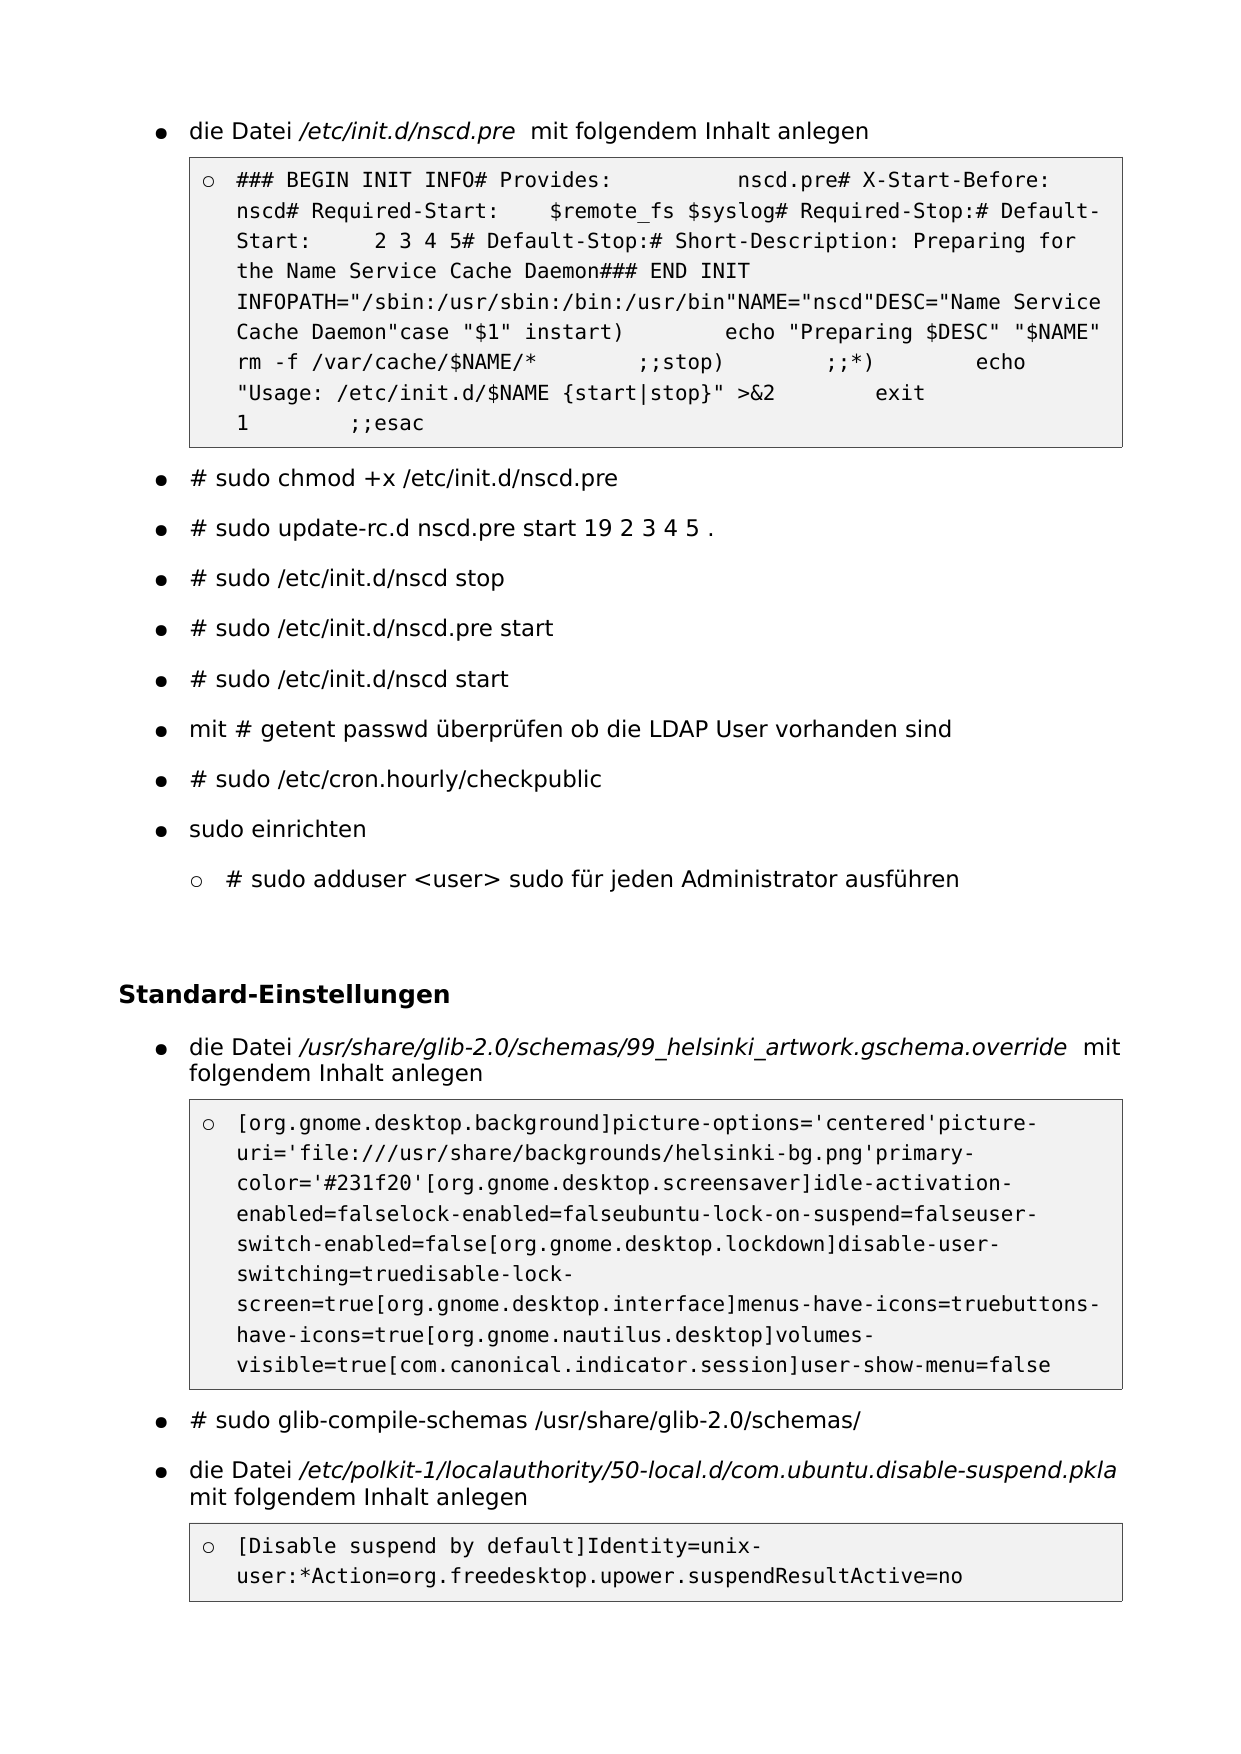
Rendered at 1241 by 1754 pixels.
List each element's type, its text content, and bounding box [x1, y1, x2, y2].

list # sudo /etc/init.d/nscd start [153, 666, 1122, 692]
list die Datei /etc/init.d/nscd.pre mit folgendem Inhalt anlegen [153, 118, 1122, 145]
list # sudo chmod +x /etc/init.d/nscd.pre [153, 465, 1122, 492]
list ### BEGIN INIT INFO# Provides: nscd.pre# X-Start-Before: nscd# Required-Start: $remote_fs $syslog# Required-Stop:# Default-Start: 2 3 4 5# Default-Stop:# Short-Description: Preparing for the Name Service Cache Daemon### END INIT INFOPATH="/sbin:/usr/sbin:/bin:/usr/bin"NAME="nscd"DESC="Name Service Cache Daemon"case "$1" instart) echo "Preparing $DESC" "$NAME" rm -f /var/cache/$NAME/* ;;stop) ;;*) echo "Usage: /etc/init.d/$NAME {start|stop}" >&2 exit 1 ;;esac [190, 158, 1122, 447]
list # sudo adduser <user> sudo für jeden Administrator ausführen [189, 867, 1122, 893]
list sudo einrichten [153, 816, 1122, 843]
list # sudo /etc/init.d/nscd.pre start [153, 616, 1122, 642]
list # sudo /etc/init.d/nscd stop [153, 565, 1122, 592]
list mit # getent passwd überprüfen ob die LDAP User vorhanden sind [153, 716, 1122, 743]
list [org.gnome.desktop.background]picture-options='centered'picture-uri='file:///usr/share/backgrounds/helsinki-bg.png'primary-color='#231f20'[org.gnome.desktop.screensaver]idle-activation-enabled=falselock-enabled=falseubuntu-lock-on-suspend=falseuser-switch-enabled=false[org.gnome.desktop.lockdown]disable-user-switching=truedisable-lock-screen=true[org.gnome.desktop.interface]menus-have-icons=truebuttons-have-icons=true[org.gnome.nautilus.desktop]volumes-visible=true[com.canonical.indicator.session]user-show-menu=false [190, 1100, 1122, 1389]
list [Disable suspend by default]Identity=unix-user:*Action=org.freedesktop.upower.suspendResultActive=no [190, 1524, 1122, 1601]
list die Datei /usr/share/glib-2.0/schemas/99_helsinki_artwork.gschema.override mit folgendem Inhalt anlegen [153, 1034, 1122, 1087]
subtitle Standard-Einstellungen [118, 980, 1122, 1009]
list # sudo /etc/cron.hourly/checkpublic [153, 766, 1122, 793]
list die Datei /etc/polkit-1/localauthority/50-local.d/com.ubuntu.disable-suspend.pkla mit folgendem Inhalt anlegen [153, 1457, 1122, 1511]
list # sudo glib-compile-schemas /usr/share/glib-2.0/schemas/ [153, 1407, 1122, 1434]
list # sudo update-rc.d nscd.pre start 19 2 3 4 5 . [153, 515, 1122, 542]
